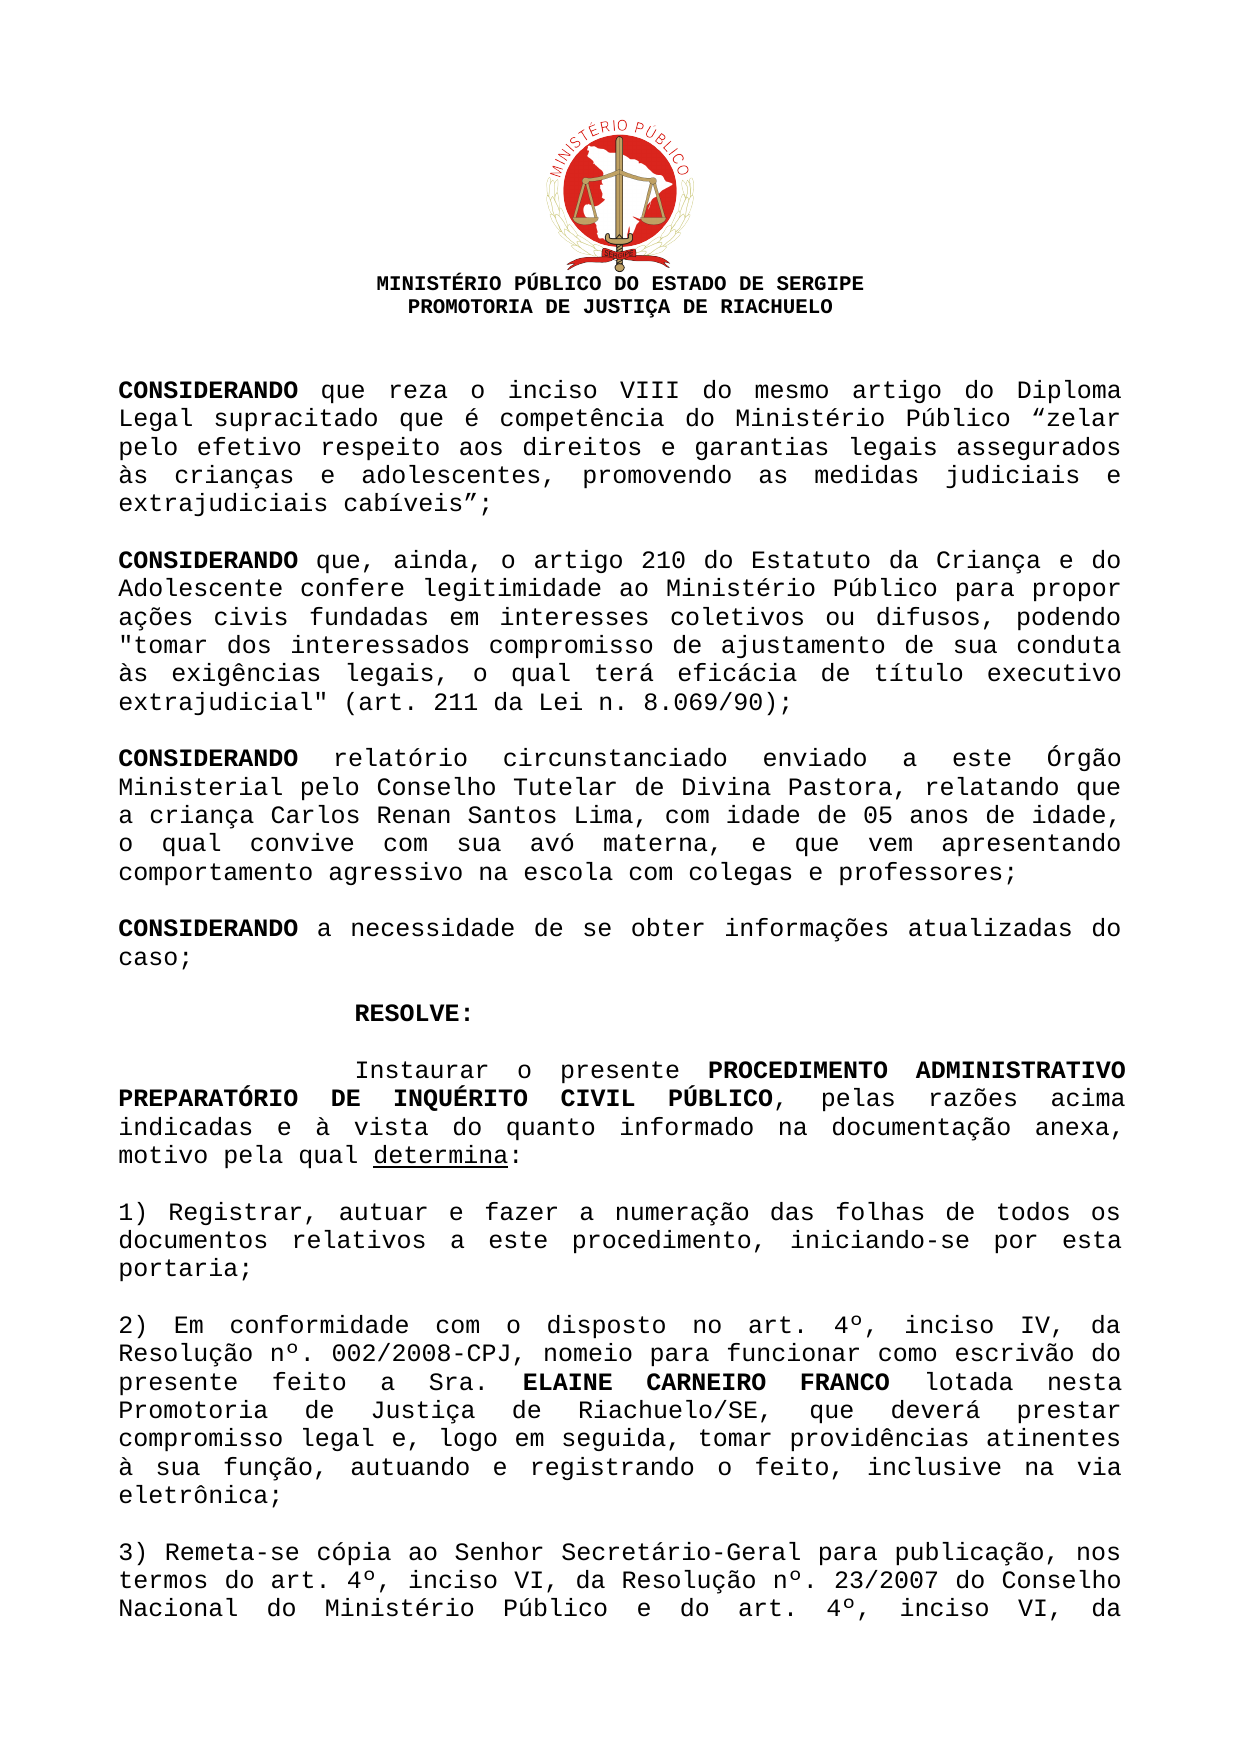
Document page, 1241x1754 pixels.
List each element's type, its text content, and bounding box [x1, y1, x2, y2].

text CONSIDERANDO relatório circunstanciado enviado a este Órgão Ministerial pelo Conselho Tutelar de Divina Pastora, relatando que a criança Carlos Renan Santos Lima, com idade de 05 anos de idade, o qual convive com sua avó materna, e que vem apresentando comportamento agressivo na escola com colegas e professores; [118, 746, 1122, 888]
text CONSIDERANDO a necessidade de se obter informações atualizadas do caso; [118, 916, 1122, 973]
text CONSIDERANDO que, ainda, o artigo 210 do Estatuto da Criança e do Adolescente confere legitimidade ao Ministério Público para propor ações civis fundadas em interesses coletivos ou difusos, podendo "tomar dos interessados compromisso de ajustamento de sua conduta às exigências legais, o qual terá eficácia de título executivo extrajudicial" (art. 211 da Lei n. 8.069/90); [118, 548, 1122, 718]
text RESOLVE: [118, 1001, 1122, 1029]
text Instaurar o presente PROCEDIMENTO ADMINISTRATIVO PREPARATÓRIO DE INQUÉRITO CIVIL PÚBLICO, pelas razões acima indicadas e à vista do quanto informado na documentação anexa, motivo pela qual determina: [118, 1058, 1126, 1171]
text CONSIDERANDO que reza o inciso VIII do mesmo artigo do Diploma Legal supracitado que é competência do Ministério Público “zelar pelo efetivo respeito aos direitos e garantias legais assegurados às crianças e adolescentes, promovendo as medidas judiciais e extrajudiciais cabíveis”; [118, 378, 1122, 519]
text 1) Registrar, autuar e fazer a numeração das folhas de todos os documentos relativos a este procedimento, iniciando-se por esta portaria; [118, 1199, 1122, 1284]
text 3) Remeta-se cópia ao Senhor Secretário-Geral para publicação, nos termos do art. 4º, inciso VI, da Resolução nº. 23/2007 do Conselho Nacional do Ministério Público e do art. 4º, inciso VI, da [118, 1539, 1122, 1624]
text 2) Em conformidade com o disposto no art. 4º, inciso IV, da Resolução nº. 002/2008-CPJ, nomeio para funcionar como escrivão do presente feito a Sra. ELAINE CARNEIRO FRANCO lotada nesta Promotoria de Justiça de Riachuelo/SE, que deverá prestar compromisso legal e, logo em seguida, tomar providências atinentes à sua função, autuando e registrando o feito, inclusive na via eletrônica; [118, 1313, 1122, 1511]
